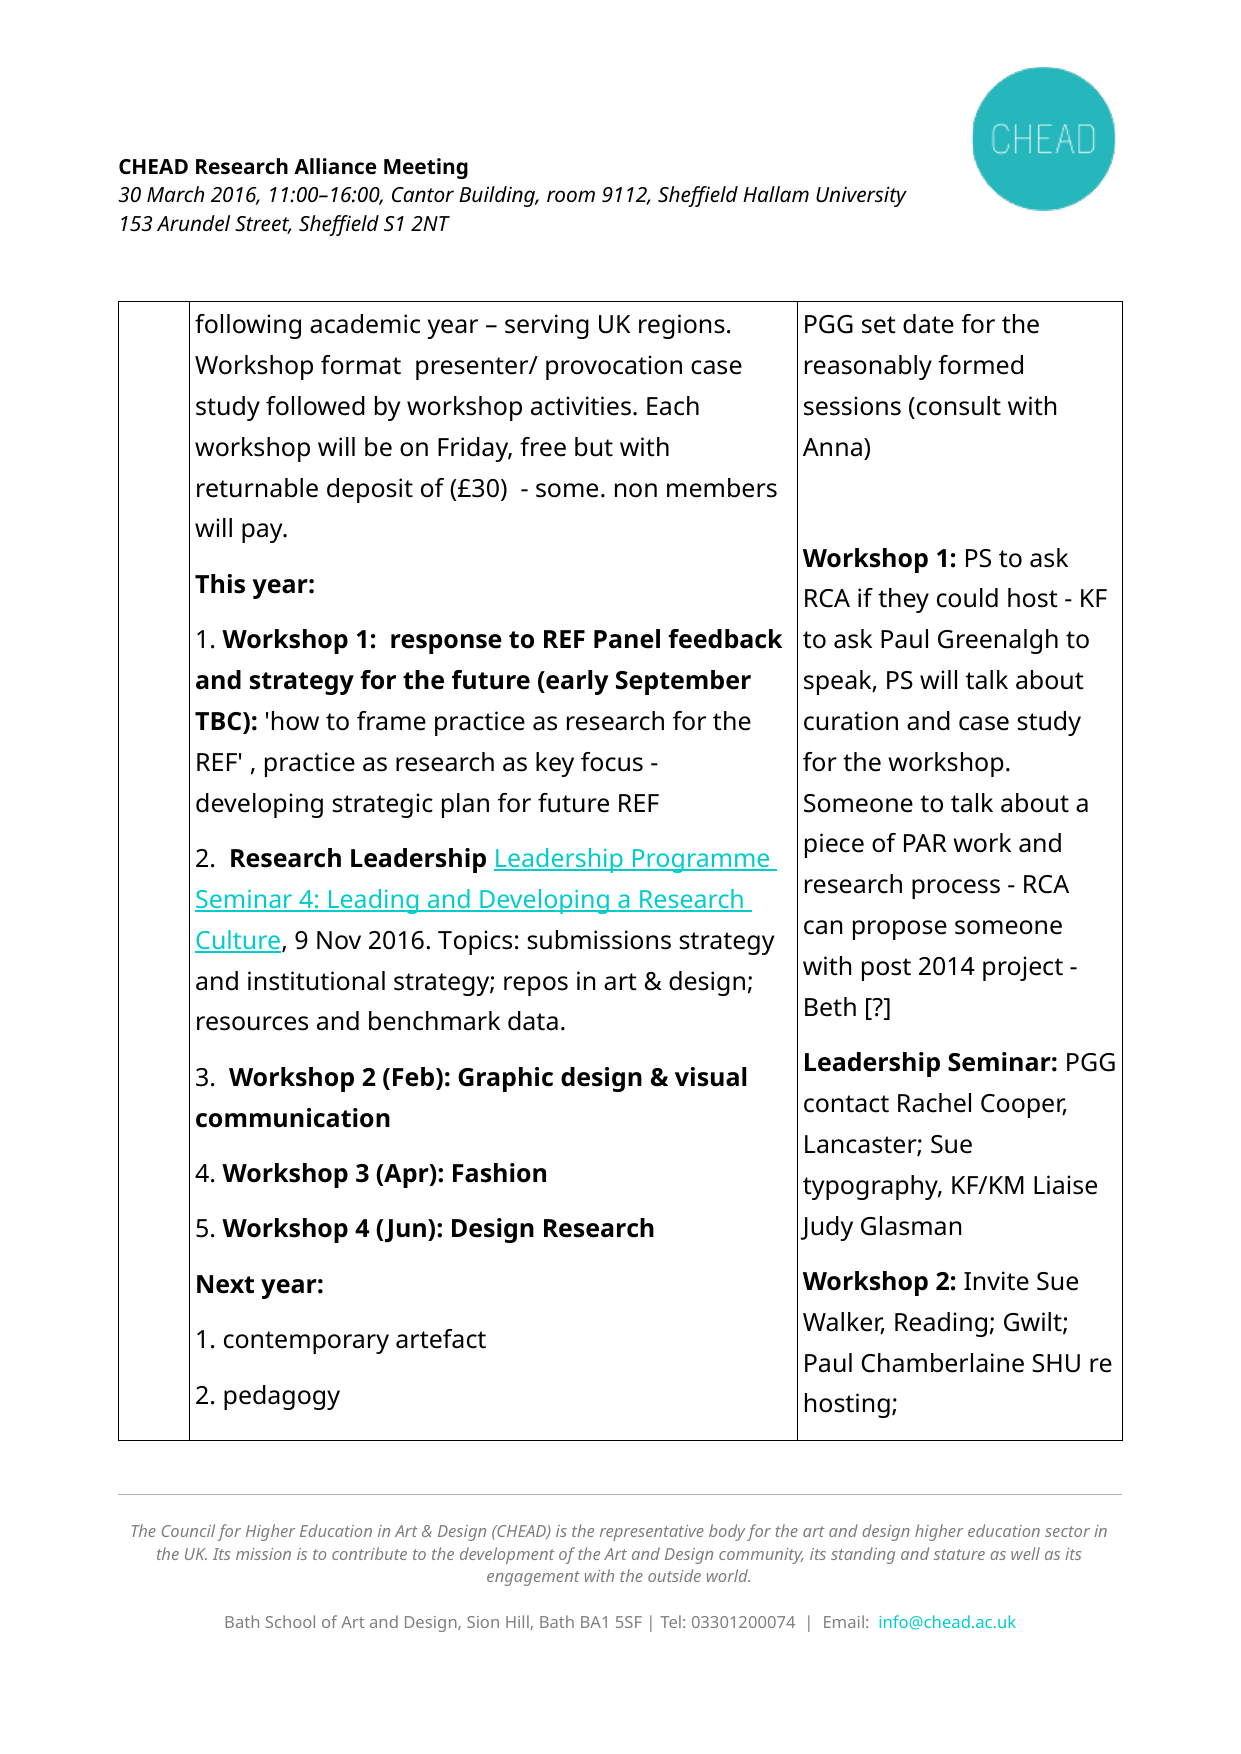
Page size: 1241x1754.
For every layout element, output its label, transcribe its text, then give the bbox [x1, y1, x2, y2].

picture [972, 67, 1116, 211]
table_cell [119, 302, 189, 1440]
table_cell PGG set date for the reasonably formed sessions (consult with Anna) Workshop 1: PS to ask RCA if they could host - KF to ask Paul Greenalgh to speak, PS will talk about curation and case study for the workshop. Someone to talk about a piece of PAR work and research process - RCA can propose someone with post 2014 project - Beth [?] Leadership Seminar: PGG contact Rachel Cooper, Lancaster; Sue typography, KF/KM Liaise Judy Glasman Workshop 2: Invite Sue Walker, Reading; Gwilt; Paul Chamberlaine SHU re hosting; [798, 302, 1122, 1440]
table_cell following academic year – serving UK regions. Workshop format presenter/ provocation case study followed by workshop activities. Each workshop will be on Friday, free but with returnable deposit of (£30) - some. non members will pay. This year: 1. Workshop 1: response to REF Panel feedback and strategy for the future (early September TBC): 'how to frame practice as research for the REF' , practice as research as key focus - developing strategic plan for future REF 2. Research Leadership Leadership Programme Seminar 4: Leading and Developing a Research Culture, 9 Nov 2016. Topics: submissions strategy and institutional strategy; repos in art & design; resources and benchmark data. 3. Workshop 2 (Feb): Graphic design & visual communication 4. Workshop 3 (Apr): Fashion 5. Workshop 4 (Jun): Design Research Next year: 1. contemporary artefact 2. pedagogy [190, 302, 797, 1440]
